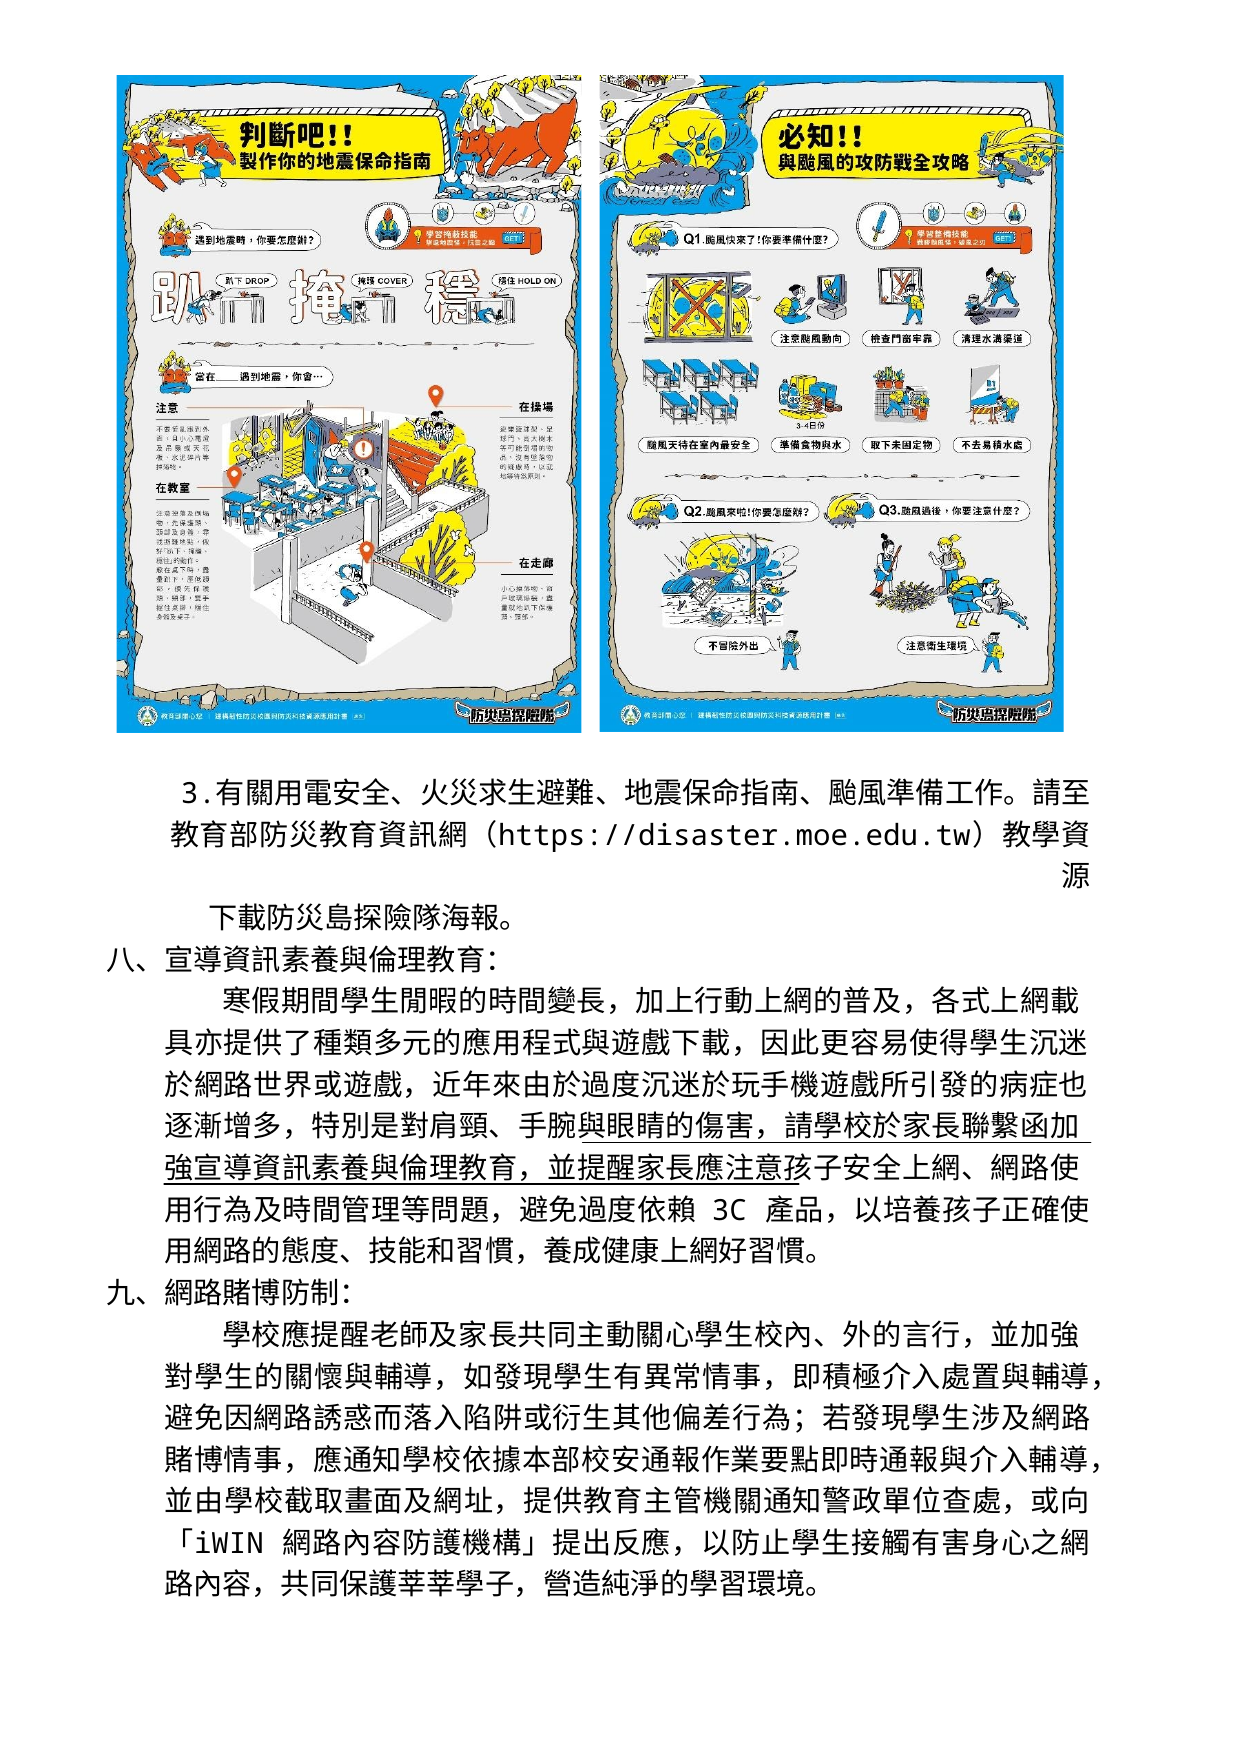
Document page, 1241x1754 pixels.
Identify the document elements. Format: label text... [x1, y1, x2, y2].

text 下載防災島探險隊海報。 [208, 899, 1091, 936]
text 九、網路賭博防制： [106, 1274, 1091, 1311]
text 寒假期間學生閒暇的時間變長，加上行動上網的普及，各式上網載 [222, 983, 1091, 1019]
text 學校應提醒老師及家長共同主動關心學生校內、外的言行，並加強 [222, 1316, 1091, 1352]
text 具亦提供了種類多元的應用程式與遊戲下載，因此更容易使得學生沉迷於網路世界或遊戲，近年來由於過度沉迷於玩手機遊戲所引發的病症也逐漸增多，特別是對肩頸、手腕與眼睛的傷害，請學校於家長聯繫函加 [164, 1020, 1091, 1145]
text 3.有關用電安全、火災求生避難、地震保命指南、颱風準備工作。請至 教育部防災教育資訊網（https://disaster.moe.edu.tw）教學資源 [153, 770, 1091, 895]
text 對學生的關懷與輔導，如發現學生有異常情事，即積極介入處置與輔導，避免因網路誘惑而落入陷阱或衍生其他偏差行為；若發現學生涉及網路賭博情事，應通知學校依據本部校安通報作業要點即時通報與介入輔導，並由學校截取畫面及網址，提供教育主管機關通知警政單位查處，或向「iWIN 網路內容防護機構」提出反應，以防止學生接觸有害身心之網路內容，共同保護莘莘學子，營造純淨的學習環境。 [164, 1354, 1091, 1603]
text 強宣導資訊素養與倫理教育，並提醒家長應注意孩子安全上網、網路使 [164, 1149, 1091, 1186]
text 八、宣導資訊素養與倫理教育： [106, 941, 1091, 977]
text 用行為及時間管理等問題，避免過度依賴 3C 產品，以培養孩子正確使用網路的態度、技能和習慣，養成健康上網好習慣。 [164, 1187, 1091, 1270]
